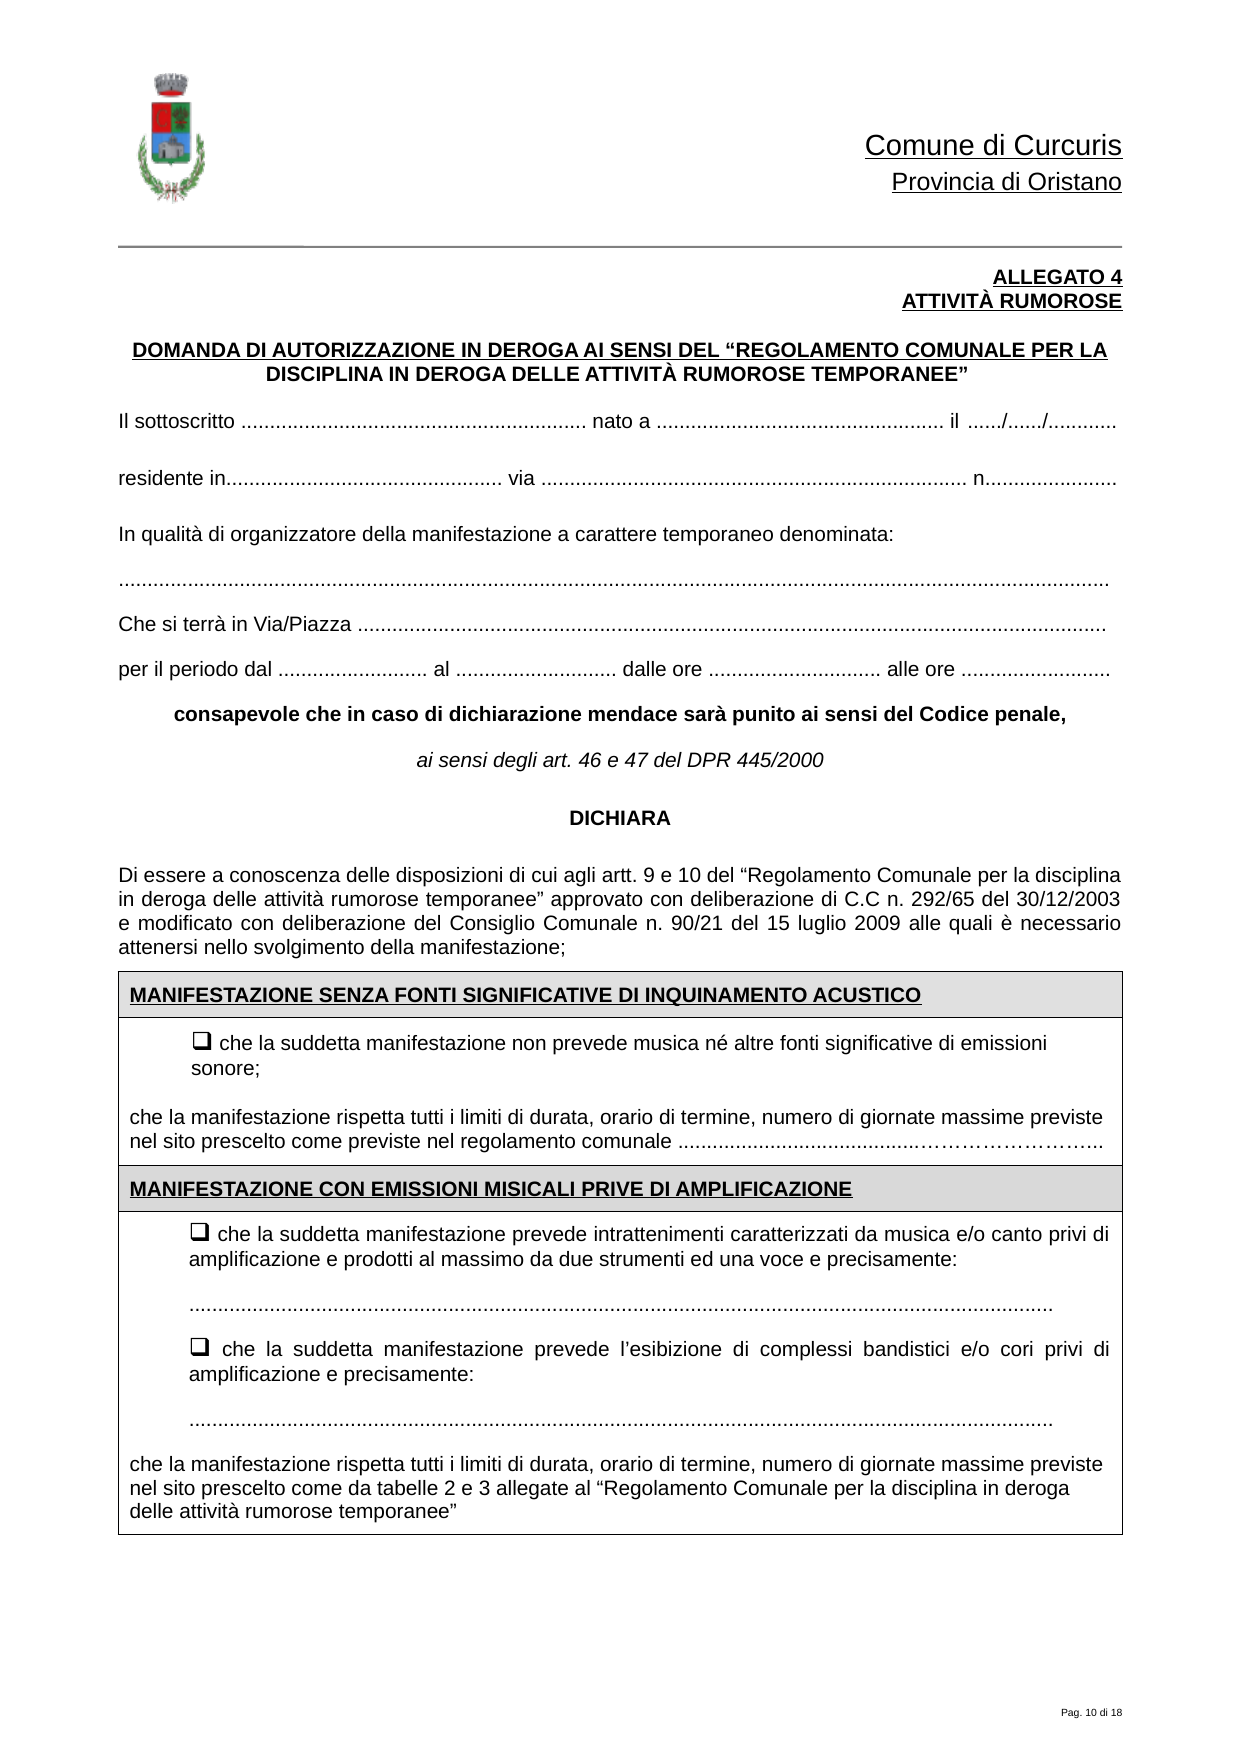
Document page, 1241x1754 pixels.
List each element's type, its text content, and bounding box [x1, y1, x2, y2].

text residente in................................................ via .......................................................................... n....................... [118, 465, 1122, 489]
text ............................................................................................................................................................................ [118, 567, 1122, 591]
text In qualità di organizzatore della manifestazione a carattere temporaneo denominata: [118, 522, 1122, 546]
text per il periodo dal .......................... al ............................ dalle ore .............................. alle ore .......................... [118, 657, 1122, 681]
text ai sensi degli art. 46 e 47 del DPR 445/2000 [118, 748, 1122, 772]
text Provincia di Oristano [224, 167, 1122, 196]
table_cell MANIFESTAZIONE CON EMISSIONI MISICALI PRIVE DI AMPLIFICAZIONE [119, 1166, 1122, 1211]
text DOMANDA DI AUTORIZZAZIONE IN DEROGA AI SENSI DEL “REGOLAMENTO COMUNALE PER LA DISCIPLINA IN DEROGA DELLE ATTIVITÀ RUMOROSE TEMPORANEE” [118, 338, 1122, 386]
text consapevole che in caso di dichiarazione mendace sarà punito ai sensi del Codice penale, [118, 701, 1122, 725]
text ATTIVITÀ RUMOROSE [118, 289, 1122, 313]
text DICHIARA [118, 806, 1122, 829]
text Il sottoscritto ............................................................ nato a .................................................. il ....../....../............ [118, 409, 1122, 433]
table_header MANIFESTAZIONE SENZA FONTI SIGNIFICATIVE DI INQUINAMENTO ACUSTICO [119, 972, 1122, 1017]
text Di essere a conoscenza delle disposizioni di cui agli artt. 9 e 10 del “Regolamento Comunale per la disciplina in deroga delle attività rumorose temporanee” approvato con deliberazione di C.C n. 292/65 del 30/12/2003 e modificato con deliberazione del Consiglio Comunale n. 90/21 del 15 luglio 2009 alle quali è necessario attenersi nello svolgimento della manifestazione; [118, 863, 1122, 959]
picture [122, 73, 224, 204]
text Comune di Curcuris [224, 128, 1122, 162]
text Che si terrà in Via/Piazza .................................................................................................................................. [118, 612, 1122, 636]
table_cell  che la suddetta manifestazione non prevede musica né altre fonti significative di emissioni sonore; che la manifestazione rispetta tutti i limiti di durata, orario di termine, numero di giornate massime previste nel sito prescelto come previste nel regolamento comunale ..........................................……………………... [119, 1018, 1122, 1165]
text ALLEGATO 4 [118, 265, 1122, 289]
table_cell  che la suddetta manifestazione prevede intrattenimenti caratterizzati da musica e/o canto privi di amplificazione e prodotti al massimo da due strumenti ed una voce e precisamente: ......................................................................................................................................................  che la suddetta manifestazione prevede l’esibizione di complessi bandistici e/o cori privi di amplificazione e precisamente: ...................................................................................................................................................... che la manifestazione rispetta tutti i limiti di durata, orario di termine, numero di giornate massime previste nel sito prescelto come da tabelle 2 e 3 allegate al “Regolamento Comunale per la disciplina in deroga delle attività rumorose temporanee” [119, 1212, 1122, 1534]
